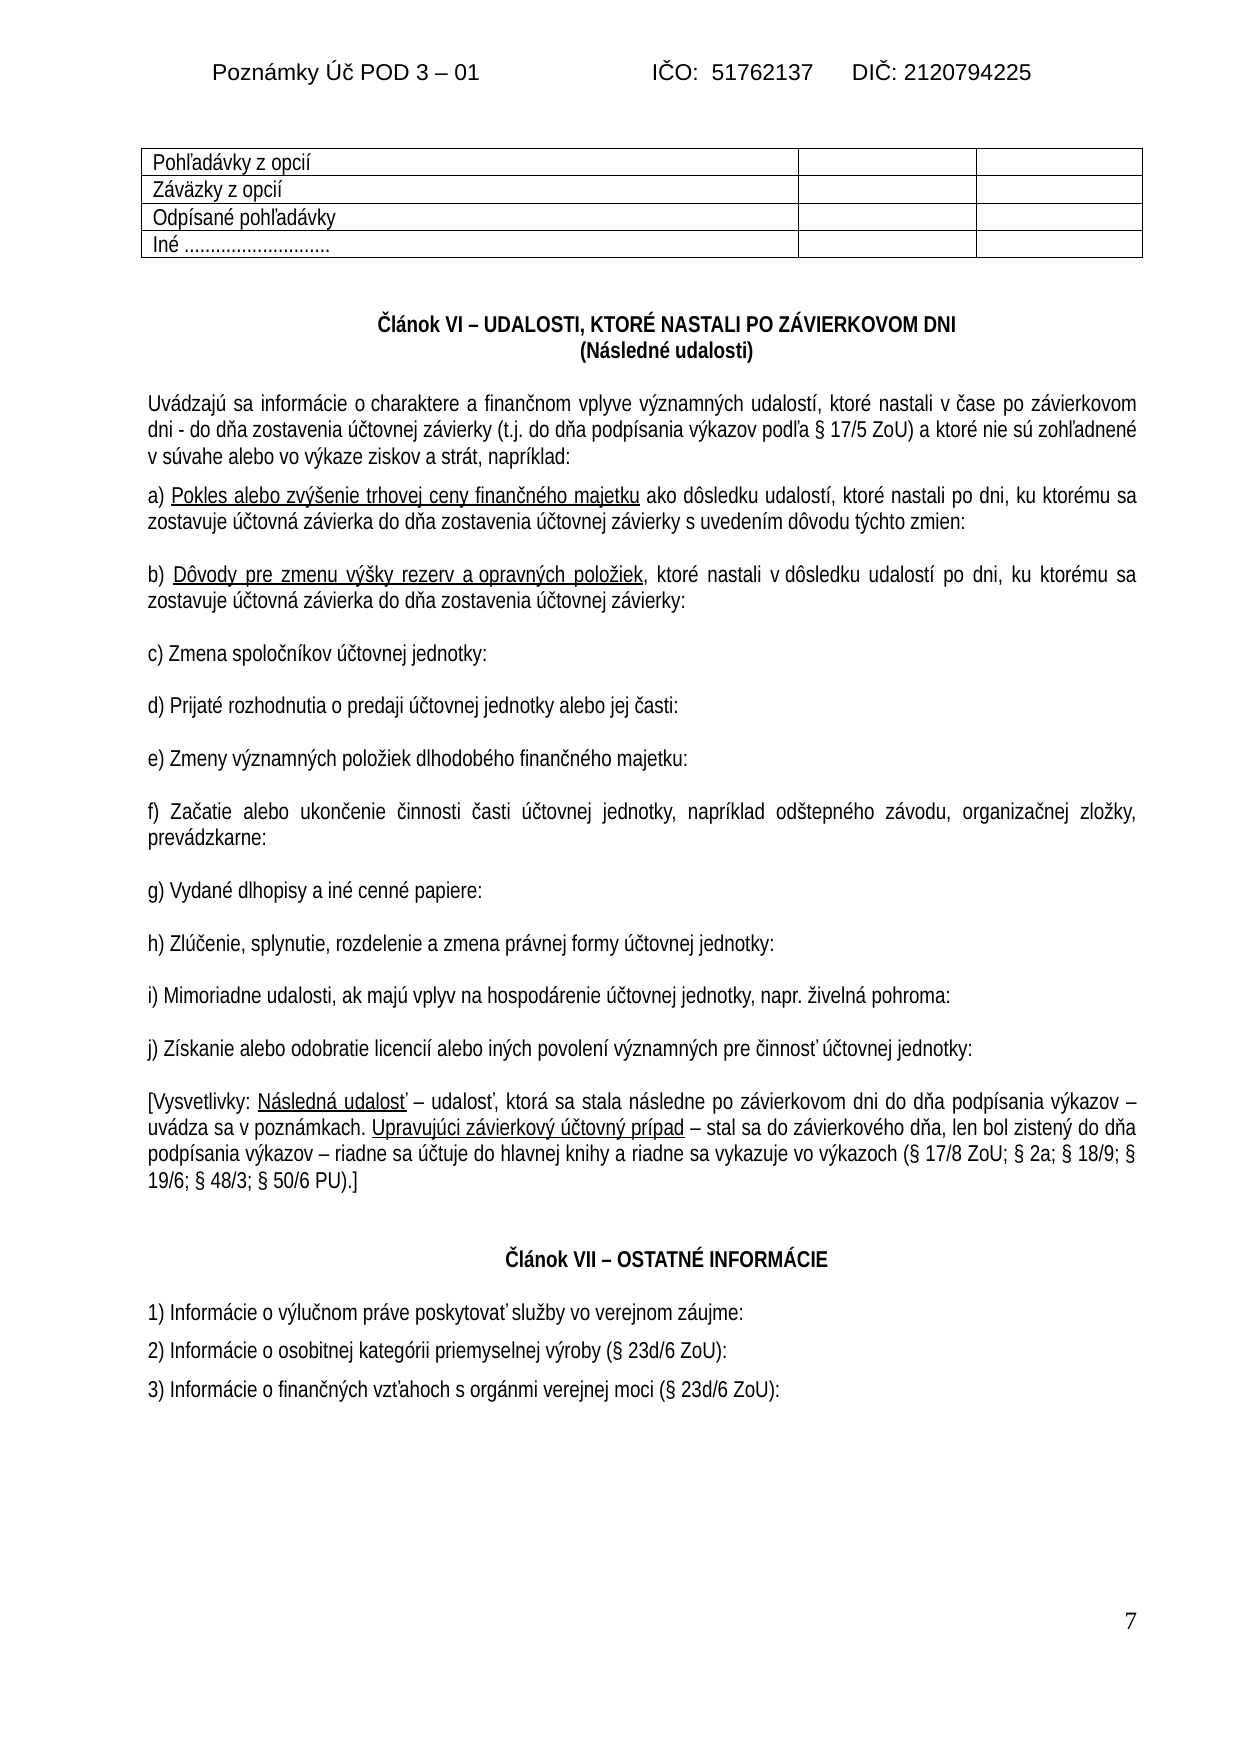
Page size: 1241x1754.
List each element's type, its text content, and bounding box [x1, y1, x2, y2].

table_cell [977, 176, 1142, 202]
text 2) Informácie o osobitnej kategórii priemyselnej výroby (§ 23d/6 ZoU): [148, 1337, 1186, 1364]
text i) Mimoriadne udalosti, ak majú vplyv na hospodárenie účtovnej jednotky, napr. živelná pohroma: [148, 982, 1137, 1009]
text j) Získanie alebo odobratie licencií alebo iných povolení významných pre činnosť účtovnej jednotky: [148, 1035, 1137, 1061]
table_cell Odpísané pohľadávky [142, 204, 798, 230]
text c) Zmena spoločníkov účtovnej jednotky: [148, 640, 1137, 666]
table_cell Iné ............................ [142, 231, 798, 257]
table_cell [799, 149, 976, 175]
text a) Pokles alebo zvýšenie trhovej ceny finančného majetku ako dôsledku udalostí, ktoré nastali po dni, ku ktorému sa zostavuje účtovná závierka do dňa zostavenia účtovnej závierky s uvedením dôvodu týchto zmien: [148, 482, 1137, 534]
table_cell [977, 231, 1142, 257]
text Článok VI – UDALOSTI, KTORÉ NASTALI PO ZÁVIERKOVOM DNI [148, 311, 1186, 337]
text b) Dôvody pre zmenu výšky rezerv a opravných položiek, ktoré nastali v dôsledku udalostí po dni, ku ktorému sa zostavuje účtovná závierka do dňa zostavenia účtovnej závierky: [148, 561, 1137, 613]
text Uvádzajú sa informácie o charaktere a finančnom vplyve významných udalostí, ktoré nastali v čase po závierkovom dni - do dňa zostavenia účtovnej závierky (t.j. do dňa podpísania výkazov podľa § 17/5 ZoU) a ktoré nie sú zohľadnené v súvahe alebo vo výkaze ziskov a strát, napríklad: [148, 390, 1137, 469]
text 3) Informácie o finančných vzťahoch s orgánmi verejnej moci (§ 23d/6 ZoU): [148, 1376, 1186, 1403]
table_cell [977, 204, 1142, 230]
table_cell [799, 176, 976, 202]
text d) Prijaté rozhodnutia o predaji účtovnej jednotky alebo jej časti: [148, 692, 1137, 719]
text [Vysvetlivky: Následná udalosť – udalosť, ktorá sa stala následne po závierkovom dni do dňa podpísania výkazov – uvádza sa v poznámkach. Upravujúci závierkový účtovný prípad – stal sa do závierkového dňa, len bol zistený do dňa podpísania výkazov – riadne sa účtuje do hlavnej knihy a riadne sa vykazuje vo výkazoch (§ 17/8 ZoU; § 2a; § 18/9; § 19/6; § 48/3; § 50/6 PU).] [148, 1088, 1137, 1193]
text h) Zlúčenie, splynutie, rozdelenie a zmena právnej formy účtovnej jednotky: [148, 929, 1137, 956]
text e) Zmeny významných položiek dlhodobého finančného majetku: [148, 745, 1137, 771]
table_cell [799, 231, 976, 257]
text Článok VII – OSTATNÉ INFORMÁCIE [148, 1246, 1186, 1272]
table_cell [977, 149, 1142, 175]
text 1) Informácie o výlučnom práve poskytovať služby vo verejnom záujme: [148, 1298, 1186, 1325]
text f) Začatie alebo ukončenie činnosti časti účtovnej jednotky, napríklad odštepného závodu, organizačnej zložky, prevádzkarne: [148, 798, 1137, 851]
table_cell Pohľadávky z opcií [142, 149, 798, 175]
text g) Vydané dlhopisy a iné cenné papiere: [148, 877, 1137, 903]
text (Následné udalosti) [148, 337, 1186, 364]
table_cell [799, 204, 976, 230]
table_cell Záväzky z opcií [142, 176, 798, 202]
